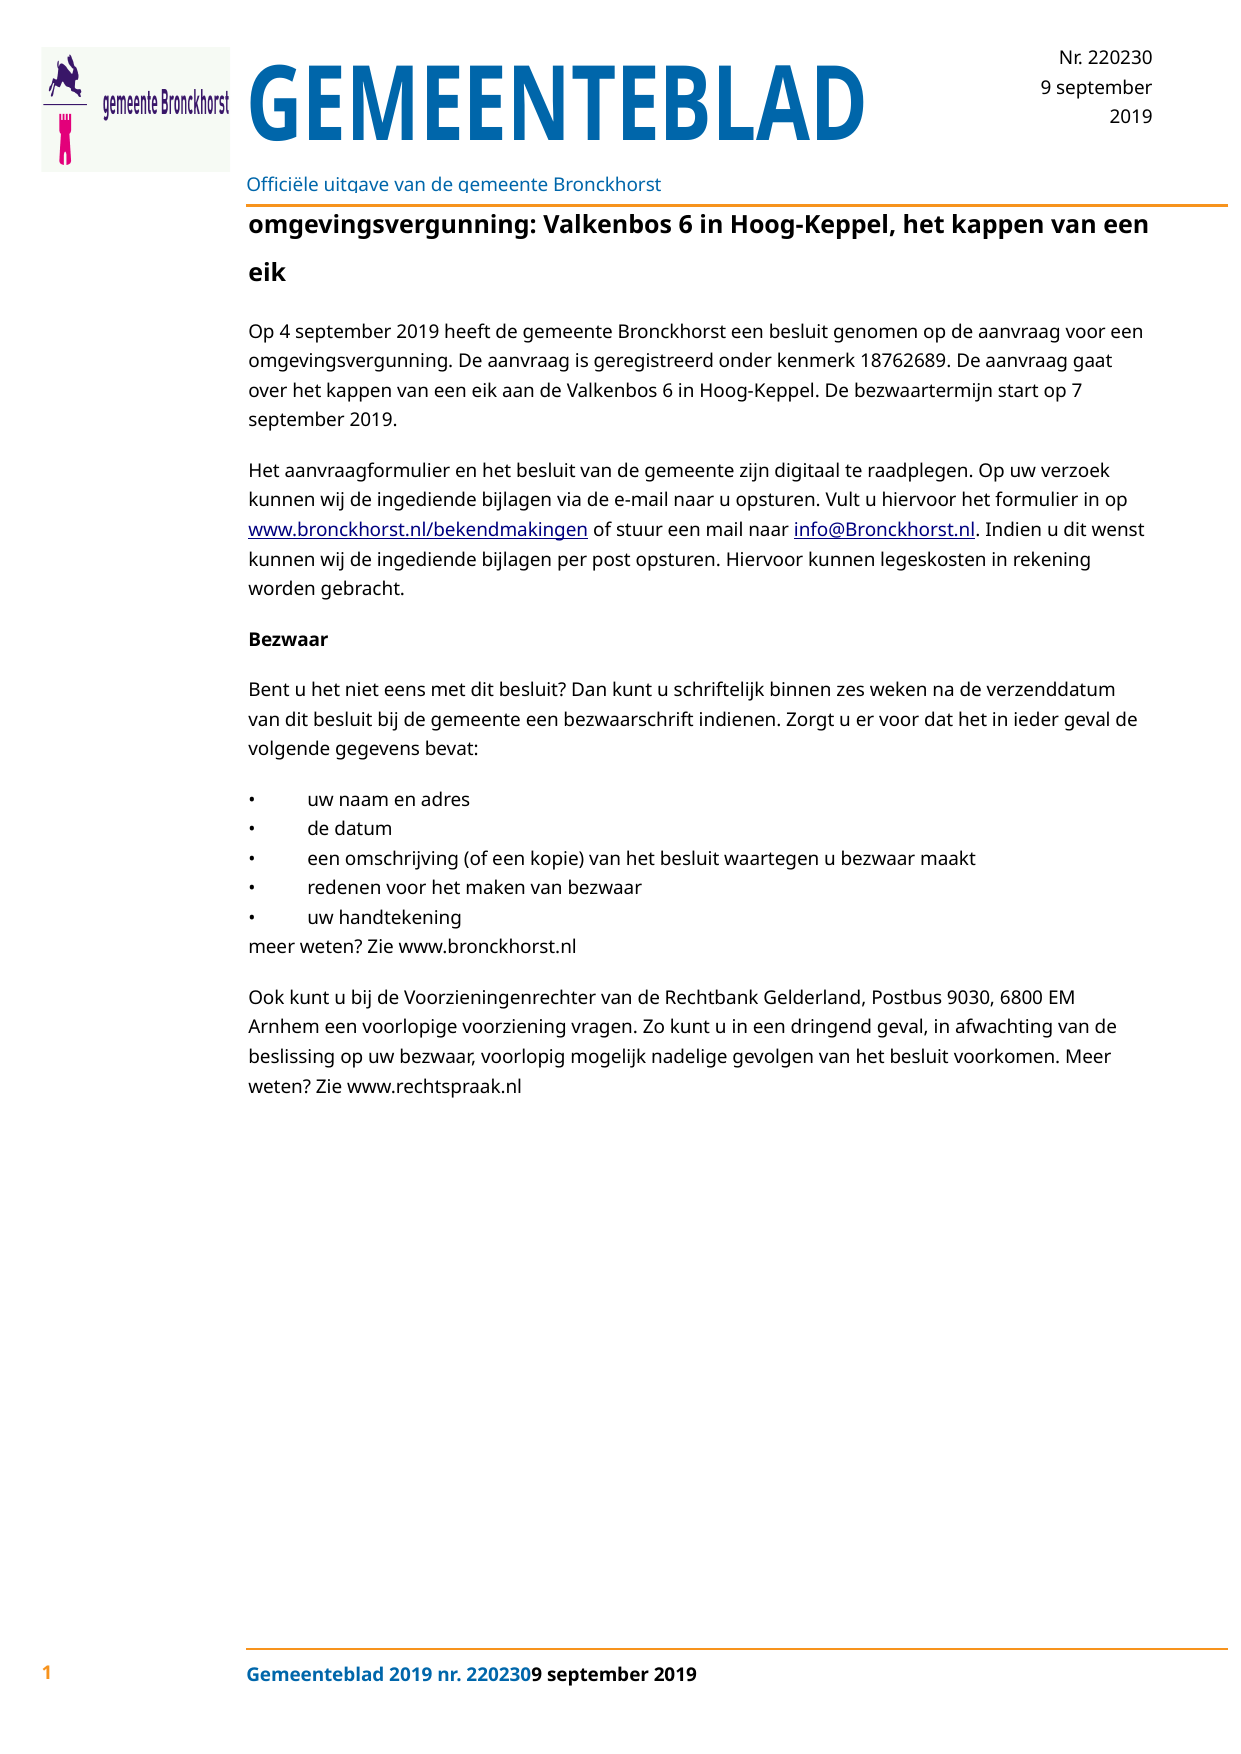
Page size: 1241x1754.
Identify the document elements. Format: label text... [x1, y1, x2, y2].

list uw handtekening [248, 904, 1152, 930]
text Ook kunt u bij de Voorzieningenrechter van de Rechtbank Gelderland, Postbus 9030, 6800 EM Arnhem een voorlopige voorziening vragen. Zo kunt u in een dringend geval, in afwachting van de beslissing op uw bezwaar, voorlopig mogelijk nadelige gevolgen van het besluit voorkomen. Meer weten? Zie www.rechtspraak.nl [248, 984, 1152, 1099]
text Het aanvraagformulier en het besluit van de gemeente zijn digitaal te raadplegen. Op uw verzoek kunnen wij de ingediende bijlagen via de e-mail naar u opsturen. Vult u hiervoor het formulier in op www.bronckhorst.nl/bekendmakingen of stuur een mail naar info@Bronckhorst.nl. Indien u dit wenst kunnen wij de ingediende bijlagen per post opsturen. Hiervoor kunnen legeskosten in rekening worden gebracht. [248, 457, 1152, 601]
list redenen voor het maken van bezwaar [248, 874, 1152, 900]
text Bezwaar [248, 626, 1152, 652]
text meer weten? Zie www.bronckhorst.nl [248, 934, 1152, 959]
text omgevingsvergunning: Valkenbos 6 in Hoog-Keppel, het kappen van een eik [248, 207, 1152, 288]
text Op 4 september 2019 heeft de gemeente Bronckhorst een besluit genomen op de aanvraag voor een omgevingsvergunning. De aanvraag is geregistreerd onder kenmerk 18762689. De aanvraag gaat over het kappen van een eik aan de Valkenbos 6 in Hoog-Keppel. De bezwaartermijn start op 7 september 2019. [248, 318, 1152, 432]
text Bent u het niet eens met dit besluit? Dan kunt u schriftelijk binnen zes weken na de verzenddatum van dit besluit bij de gemeente een bezwaarschrift indienen. Zorgt u er voor dat het in ieder geval de volgende gegevens bevat: [248, 676, 1152, 761]
list uw naam en adres [248, 786, 1152, 812]
list een omschrijving (of een kopie) van het besluit waartegen u bezwaar maakt [248, 845, 1152, 871]
picture [41, 47, 231, 172]
list de datum [248, 815, 1152, 841]
